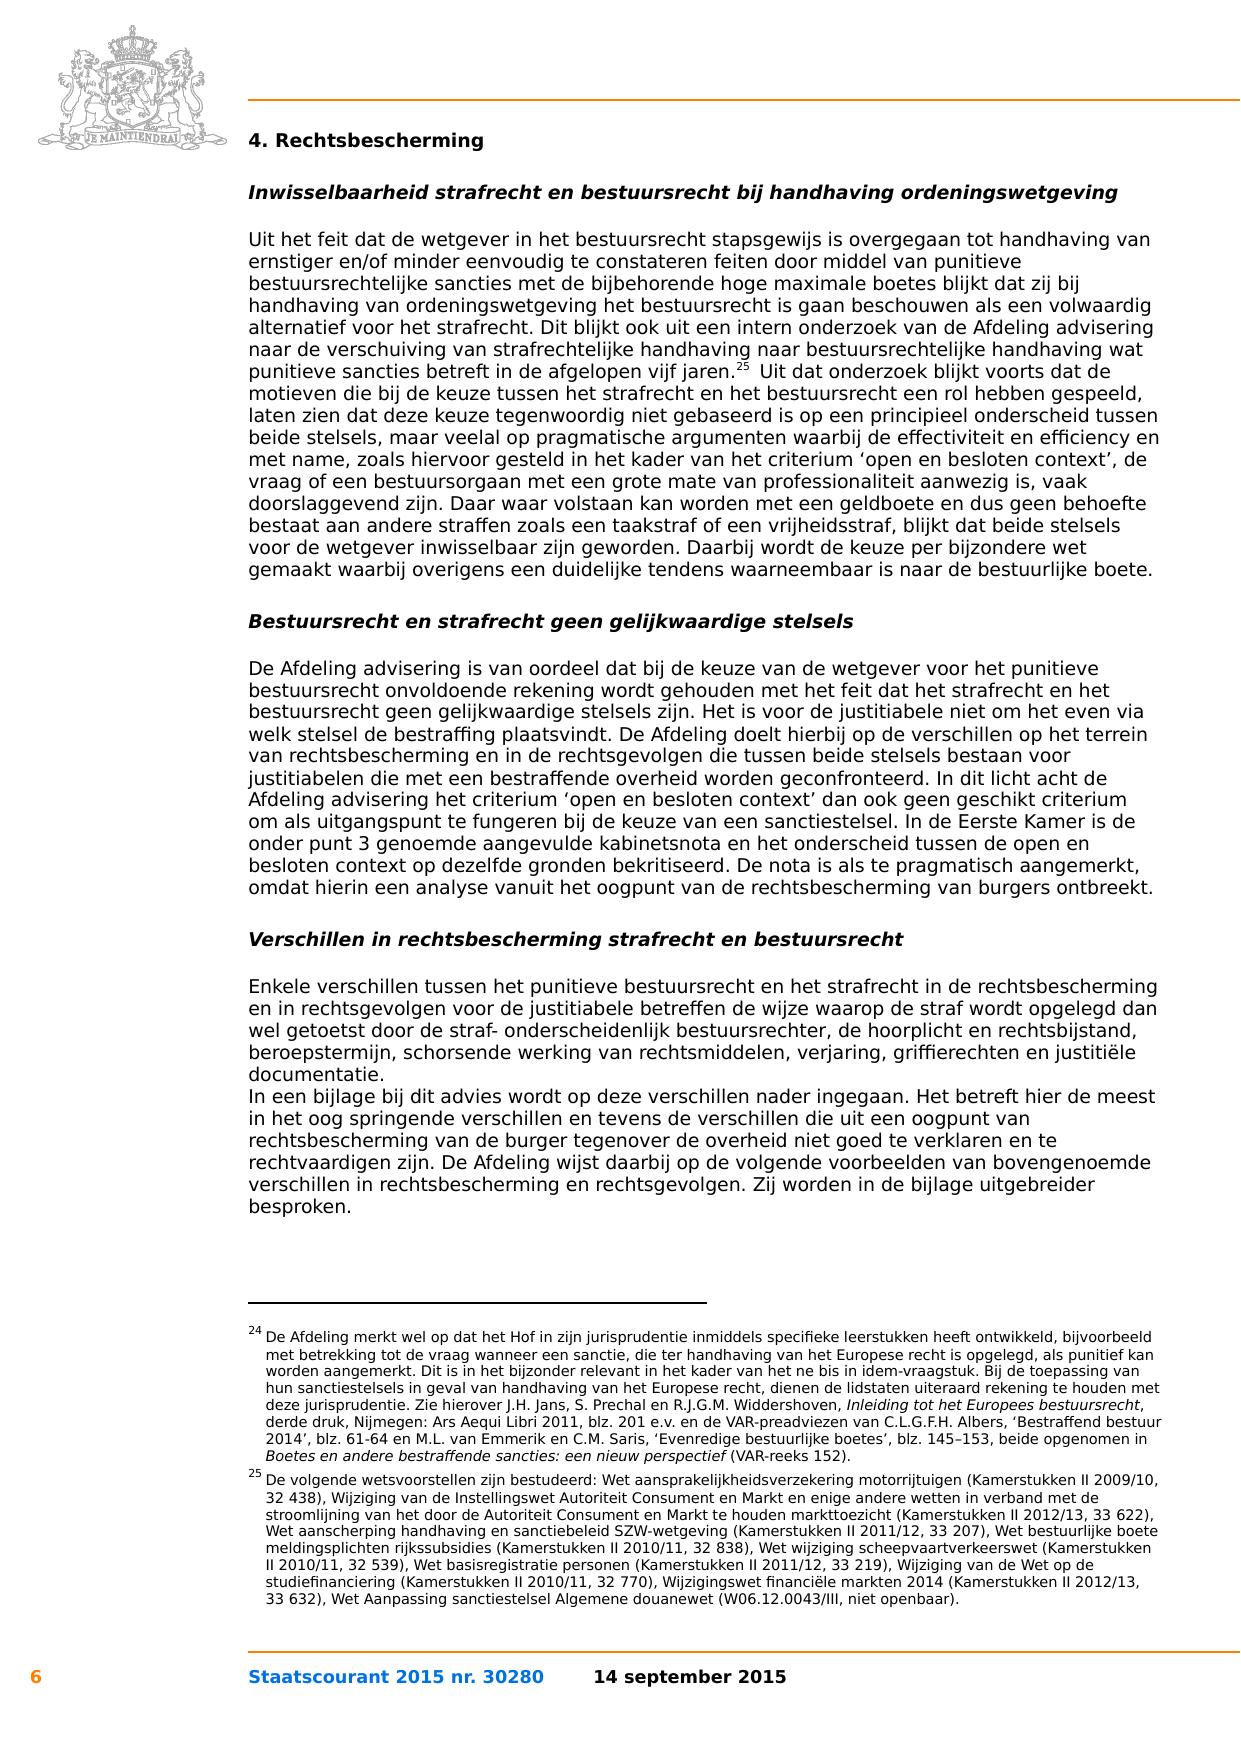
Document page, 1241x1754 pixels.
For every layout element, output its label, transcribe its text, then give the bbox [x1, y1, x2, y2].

subtitle Inwisselbaarheid strafrecht en bestuursrecht bij handhaving ordeningswetgeving [248, 182, 1163, 204]
text De Afdeling advisering is van oordeel dat bij de keuze van de wetgever voor het punitieve bestuursrecht onvoldoende rekening wordt gehouden met het feit dat het strafrecht en het bestuursrecht geen gelijkwaardige stelsels zijn. Het is voor de justitiabele niet om het even via welk stelsel de bestraffing plaatsvindt. De Afdeling doelt hierbij op de verschillen op het terrein van rechtsbescherming en in de rechtsgevolgen die tussen beide stelsels bestaan voor justitiabelen die met een bestraffende overheid worden geconfronteerd. In dit licht acht de Afdeling advisering het criterium ‘open en besloten context’ dan ook geen geschikt criterium om als uitgangspunt te fungeren bij de keuze van een sanctiestelsel. In de Eerste Kamer is de onder punt 3 genoemde aangevulde kabinetsnota en het onderscheid tussen de open en besloten context op dezelfde gronden bekritiseerd. De nota is als te pragmatisch aangemerkt, omdat hierin een analyse vanuit het oogpunt van de rechtsbescherming van burgers ontbreekt. [248, 657, 1163, 899]
text Uit het feit dat de wetgever in het bestuursrecht stapsgewijs is overgegaan tot handhaving van ernstiger en/of minder eenvoudig te constateren feiten door middel van punitieve bestuursrechtelijke sancties met de bijbehorende hoge maximale boetes blijkt dat zij bij handhaving van ordeningswetgeving het bestuursrecht is gaan beschouwen als een volwaardig alternatief voor het strafrecht. Dit blijkt ook uit een intern onderzoek van de Afdeling advisering naar de verschuiving van strafrechtelijke handhaving naar bestuursrechtelijke handhaving wat punitieve sancties betreft in de afgelopen vijf jaren. Uit dat onderzoek blijkt voorts dat de motieven die bij de keuze tussen het strafrecht en het bestuursrecht een rol hebben gespeeld, laten zien dat deze keuze tegenwoordig niet gebaseerd is op een principieel onderscheid tussen beide stelsels, maar veelal op pragmatische argumenten waarbij de effectiviteit en efficiency en met name, zoals hiervoor gesteld in het kader van het criterium ‘open en besloten context’, de vraag of een bestuursorgaan met een grote mate van professionaliteit aanwezig is, vaak doorslaggevend zijn. Daar waar volstaan kan worden met een geldboete en dus geen behoefte bestaat aan andere straffen zoals een taakstraf of een vrijheidsstraf, blijkt dat beide stelsels voor de wetgever inwisselbaar zijn geworden. Daarbij wordt de keuze per bijzondere wet gemaakt waarbij overigens een duidelijke tendens waarneembaar is naar de bestuurlijke boete. [248, 229, 1163, 581]
text Enkele verschillen tussen het punitieve bestuursrecht en het strafrecht in de rechtsbescherming en in rechtsgevolgen voor de justitiabele betreffen de wijze waarop de straf wordt opgelegd dan wel getoetst door de straf- onderscheidenlijk bestuursrechter, de hoorplicht en rechtsbijstand, beroepstermijn, schorsende werking van rechtsmiddelen, verjaring, griffierechten en justitiële documentatie. [248, 976, 1163, 1086]
subtitle Bestuursrecht en strafrecht geen gelijkwaardige stelsels [248, 611, 1163, 632]
text In een bijlage bij dit advies wordt op deze verschillen nader ingegaan. Het betreft hier de meest in het oog springende verschillen en tevens de verschillen die uit een oogpunt van rechtsbescherming van de burger tegenover de overheid niet goed te verklaren en te rechtvaardigen zijn. De Afdeling wijst daarbij op de volgende voorbeelden van bovengenoemde verschillen in rechtsbescherming en rechtsgevolgen. Zij worden in de bijlage uitgebreider besproken. [248, 1086, 1163, 1218]
picture [38, 25, 227, 150]
text De Afdeling merkt wel op dat het Hof in zijn jurisprudentie inmiddels specifieke leerstukken heeft ontwikkeld, bijvoorbeeld met betrekking tot de vraag wanneer een sanctie, die ter handhaving van het Europese recht is opgelegd, als punitief kan worden aangemerkt. Dit is in het bijzonder relevant in het kader van het ne bis in idem-vraagstuk. Bij de toepassing van hun sanctiestelsels in geval van handhaving van het Europese recht, dienen de lidstaten uiteraard rekening te houden met deze jurisprudentie. Zie hierover J.H. Jans, S. Prechal en R.J.G.M. Widdershoven, Inleiding tot het Europees bestuursrecht, derde druk, Nijmegen: Ars Aequi Libri 2011, blz. 201 e.v. en de VAR-preadviezen van C.L.G.F.H. Albers, ‘Bestraffend bestuur 2014’, blz. 61-64 en M.L. van Emmerik en C.M. Saris, ‘Evenredige bestuurlijke boetes’, blz. 145–153, beide opgenomen in Boetes en andere bestraffende sancties: een nieuw perspectief (VAR-reeks 152). [248, 1324, 1163, 1465]
subtitle 4. Rechtsbescherming [248, 130, 1163, 152]
text De volgende wetsvoorstellen zijn bestudeerd: Wet aansprakelijkheidsverzekering motorrijtuigen (Kamerstukken II 2009/10, 32 438), Wijziging van de Instellingswet Autoriteit Consument en Markt en enige andere wetten in verband met de stroomlijning van het door de Autoriteit Consument en Markt te houden markttoezicht (Kamerstukken II 2012/13, 33 622), Wet aanscherping handhaving en sanctiebeleid SZW-wetgeving (Kamerstukken II 2011/12, 33 207), Wet bestuurlijke boete meldingsplichten rijkssubsidies (Kamerstukken II 2010/11, 32 838), Wet wijziging scheepvaartverkeerswet (Kamerstukken II 2010/11, 32 539), Wet basisregistratie personen (Kamerstukken II 2011/12, 33 219), Wijziging van de Wet op de studiefinanciering (Kamerstukken II 2010/11, 32 770), Wijzigingswet financiële markten 2014 (Kamerstukken II 2012/13, 33 632), Wet Aanpassing sanctiestelsel Algemene douanewet (W06.12.0043/III, niet openbaar). [248, 1468, 1163, 1608]
subtitle Verschillen in rechtsbescherming strafrecht en bestuursrecht [248, 929, 1163, 951]
